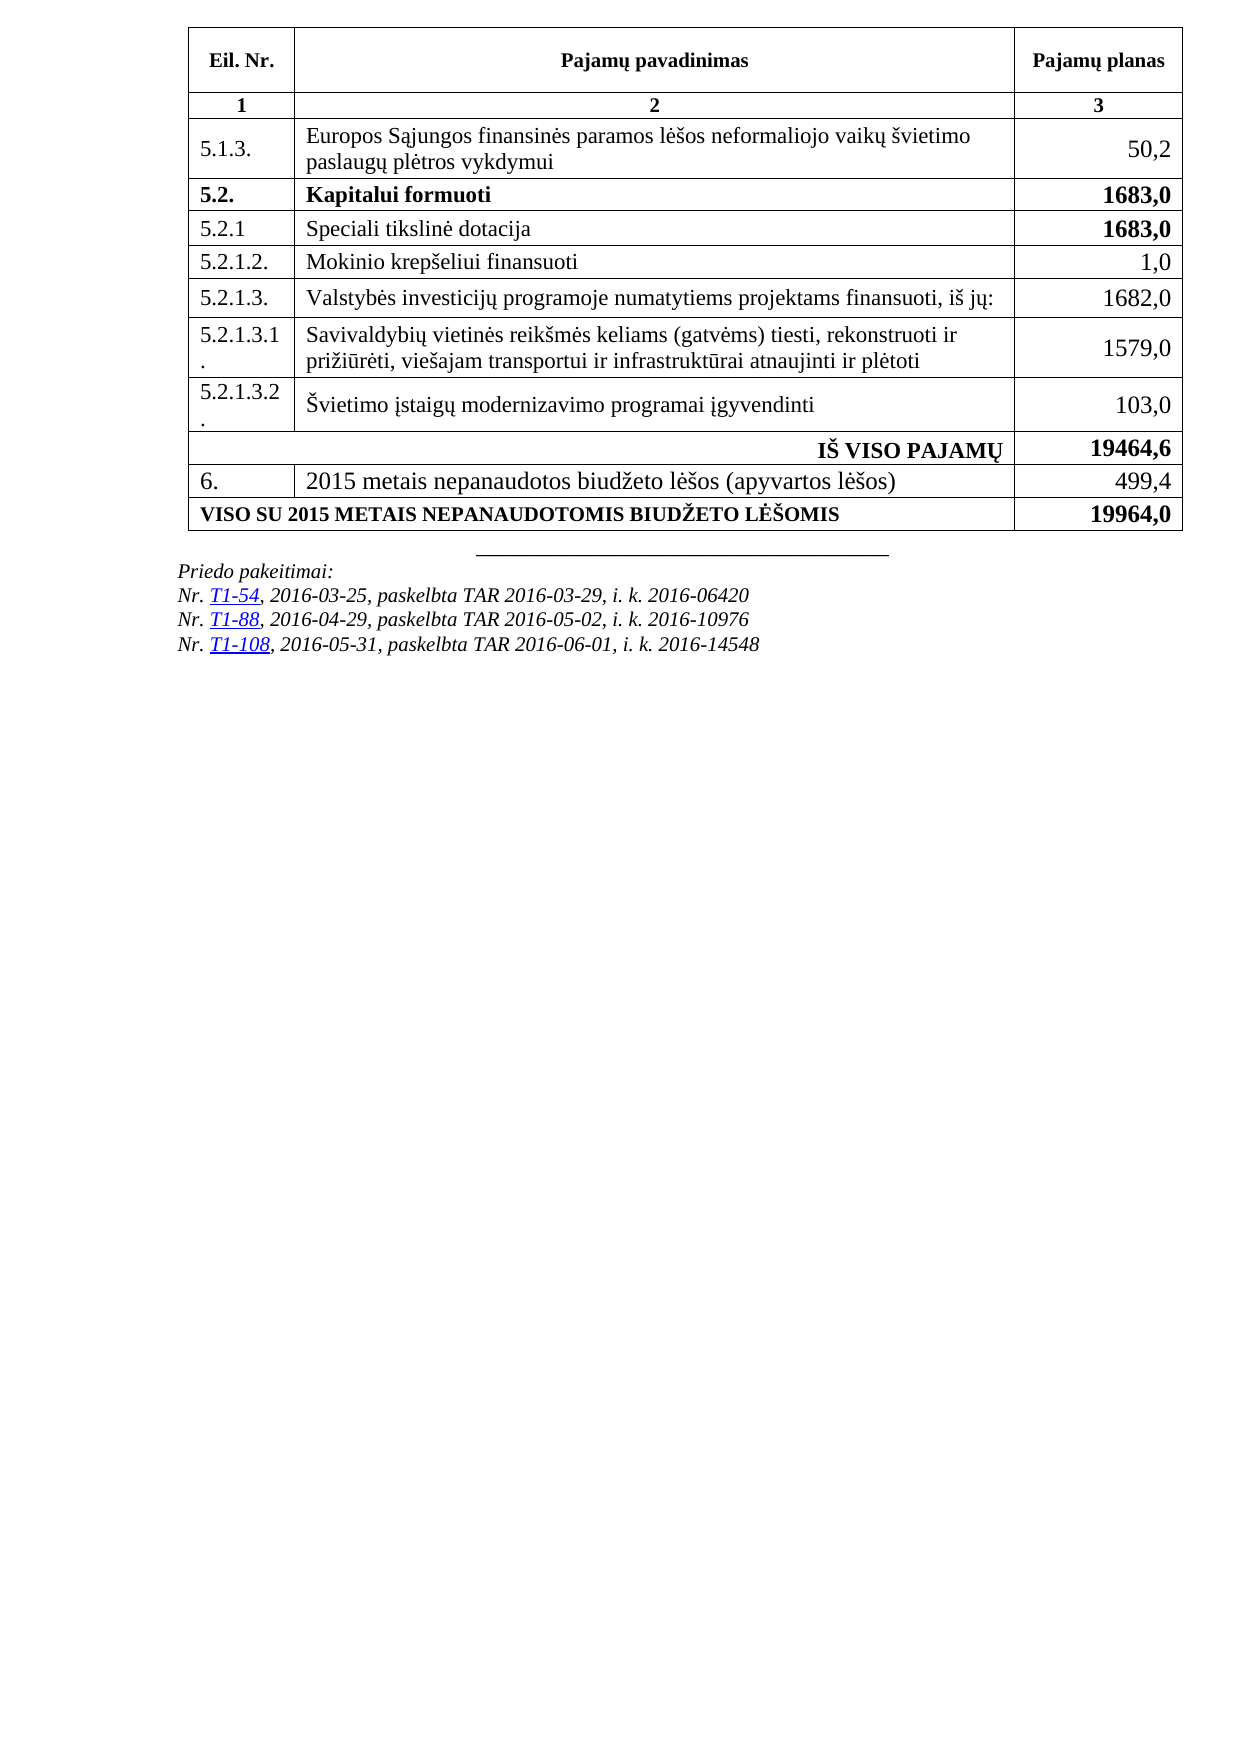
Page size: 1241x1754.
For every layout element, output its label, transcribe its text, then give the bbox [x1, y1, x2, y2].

table_cell 19464,6 [1015, 432, 1182, 464]
table_cell VISO SU 2015 METAIS NEPANAUDOTOMIS BIUDŽETO LĖŠOMIS [189, 498, 1014, 529]
table_cell 499,4 [1015, 465, 1182, 497]
table_cell 6. [189, 465, 294, 497]
table_cell 2 [295, 93, 1014, 118]
text Nr. T1-54, 2016-03-25, paskelbta TAR 2016-03-29, i. k. 2016-06420 [177, 583, 1181, 607]
text Nr. T1-88, 2016-04-29, paskelbta TAR 2016-05-02, i. k. 2016-10976 [177, 607, 1181, 631]
table_cell Europos Sąjungos finansinės paramos lėšos neformaliojo vaikų švietimo paslaugų plėtros vykdymui [295, 119, 1014, 177]
table_cell 1682,0 [1015, 279, 1182, 317]
table_cell 50,2 [1015, 119, 1182, 177]
text Nr. T1-108, 2016-05-31, paskelbta TAR 2016-06-01, i. k. 2016-14548 [177, 631, 1181, 656]
table_cell Kapitalui formuoti [295, 179, 1014, 210]
table_cell IŠ VISO PAJAMŲ [189, 432, 1014, 464]
table_cell Valstybės investicijų programoje numatytiems projektams finansuoti, iš jų: [295, 279, 1014, 317]
table_cell Mokinio krepšeliui finansuoti [295, 246, 1014, 277]
table_cell 5.2. [189, 179, 294, 210]
text _________________________________ [177, 531, 1181, 559]
table_cell 5.2.1.3. [189, 279, 294, 317]
table_cell 1683,0 [1015, 211, 1182, 245]
table_header Eil. Nr. [189, 28, 294, 92]
table_cell 1579,0 [1015, 318, 1182, 377]
table_cell 103,0 [1015, 378, 1182, 431]
table_cell 1,0 [1015, 246, 1182, 277]
table_cell 1 [189, 93, 294, 118]
table_cell 3 [1015, 93, 1182, 118]
table_cell 19964,0 [1015, 498, 1182, 529]
table_cell Speciali tikslinė dotacija [295, 211, 1014, 245]
table_cell Švietimo įstaigų modernizavimo programai įgyvendinti [295, 378, 1014, 431]
table_header Pajamų pavadinimas [295, 28, 1014, 92]
table_header Pajamų planas [1015, 28, 1182, 92]
table_cell 5.2.1.2. [189, 246, 294, 277]
table_cell 5.1.3. [189, 119, 294, 177]
table_cell 1683,0 [1015, 179, 1182, 210]
text Priedo pakeitimai: [177, 559, 1181, 583]
table_cell 2015 metais nepanaudotos biudžeto lėšos (apyvartos lėšos) [295, 465, 1014, 497]
table_cell 5.2.1.3.2. [189, 378, 294, 431]
table_cell 5.2.1 [189, 211, 294, 245]
table_cell 5.2.1.3.1. [189, 318, 294, 377]
table_cell Savivaldybių vietinės reikšmės keliams (gatvėms) tiesti, rekonstruoti ir prižiūrėti, viešajam transportui ir infrastruktūrai atnaujinti ir plėtoti [295, 318, 1014, 377]
